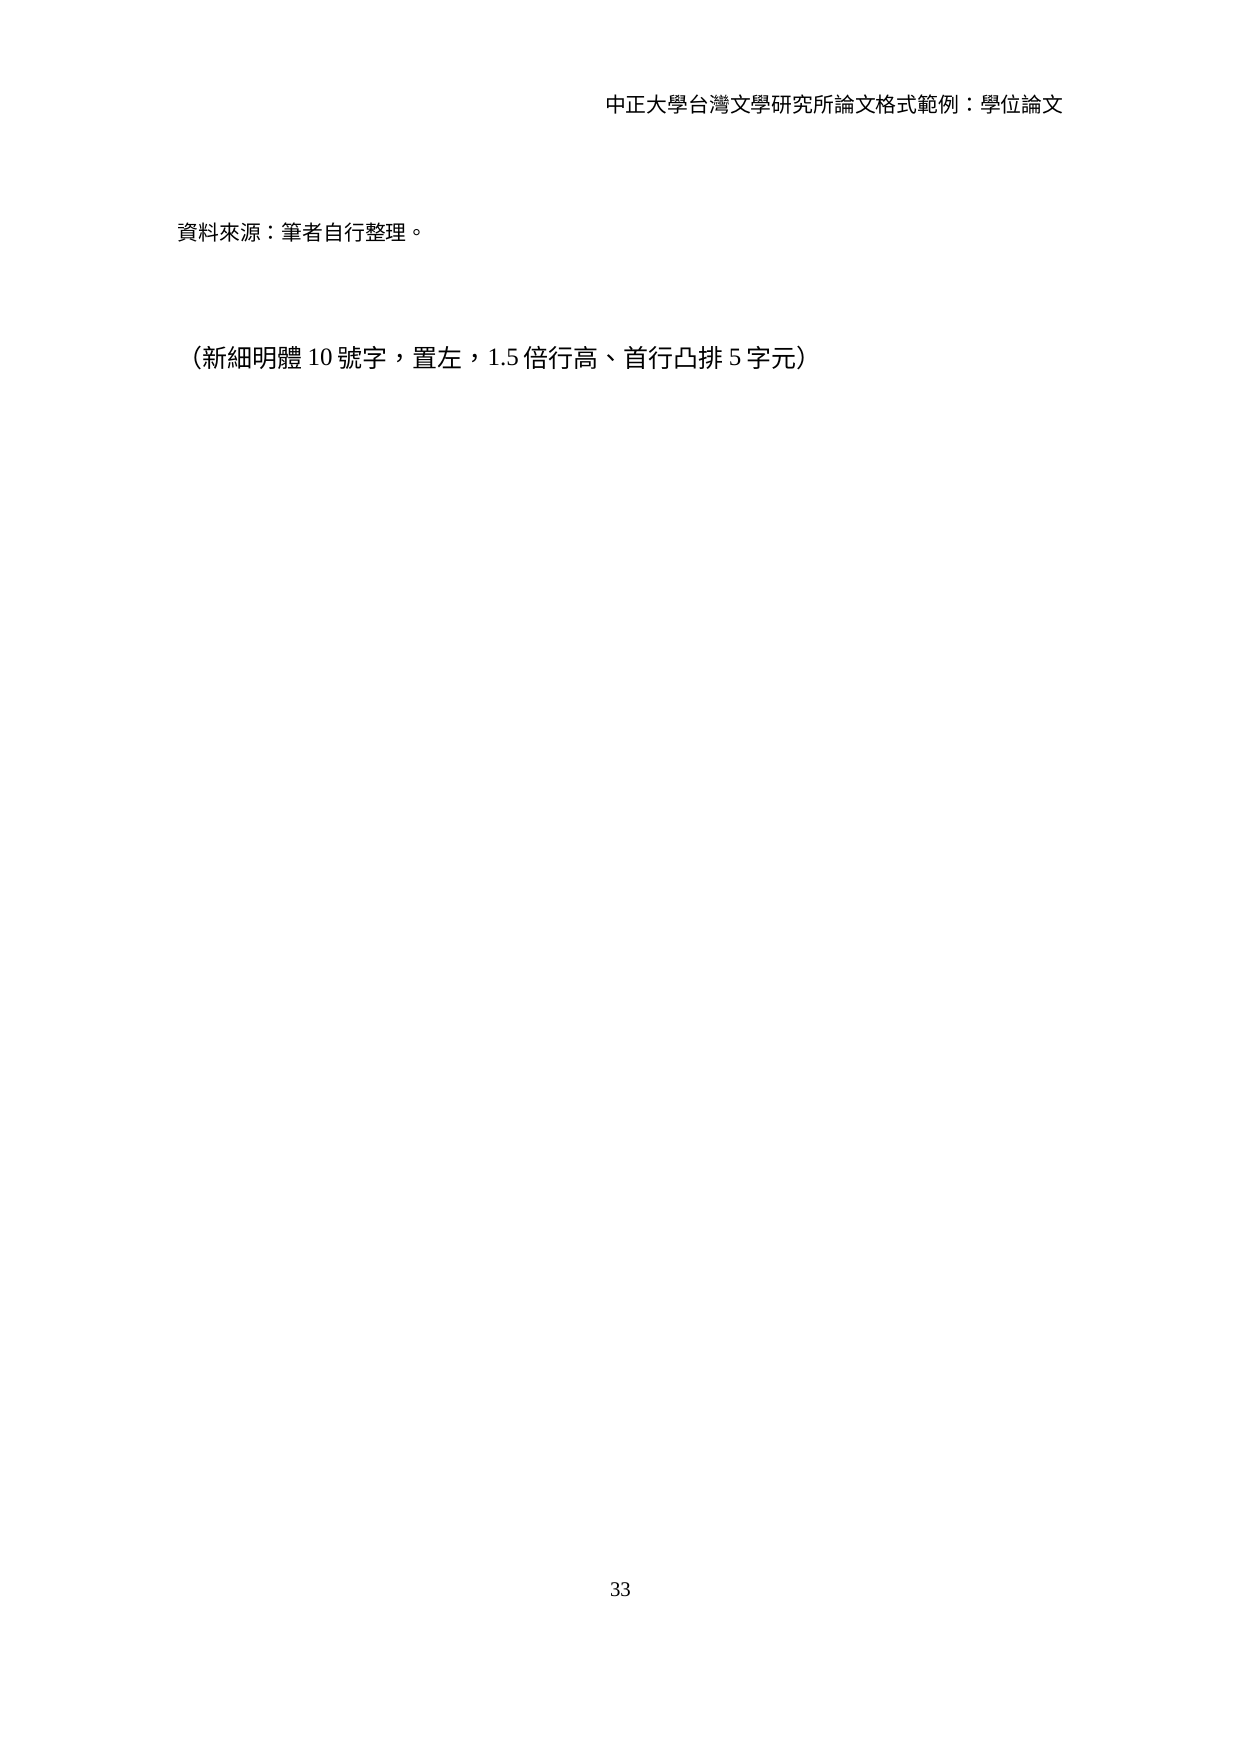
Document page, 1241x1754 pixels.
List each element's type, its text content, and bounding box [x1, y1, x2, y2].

text 資料來源：筆者自行整理。 [177, 189, 1063, 252]
text （新細明體10號字，置左，1.5倍行高、首行凸排5字元） [177, 314, 1063, 377]
